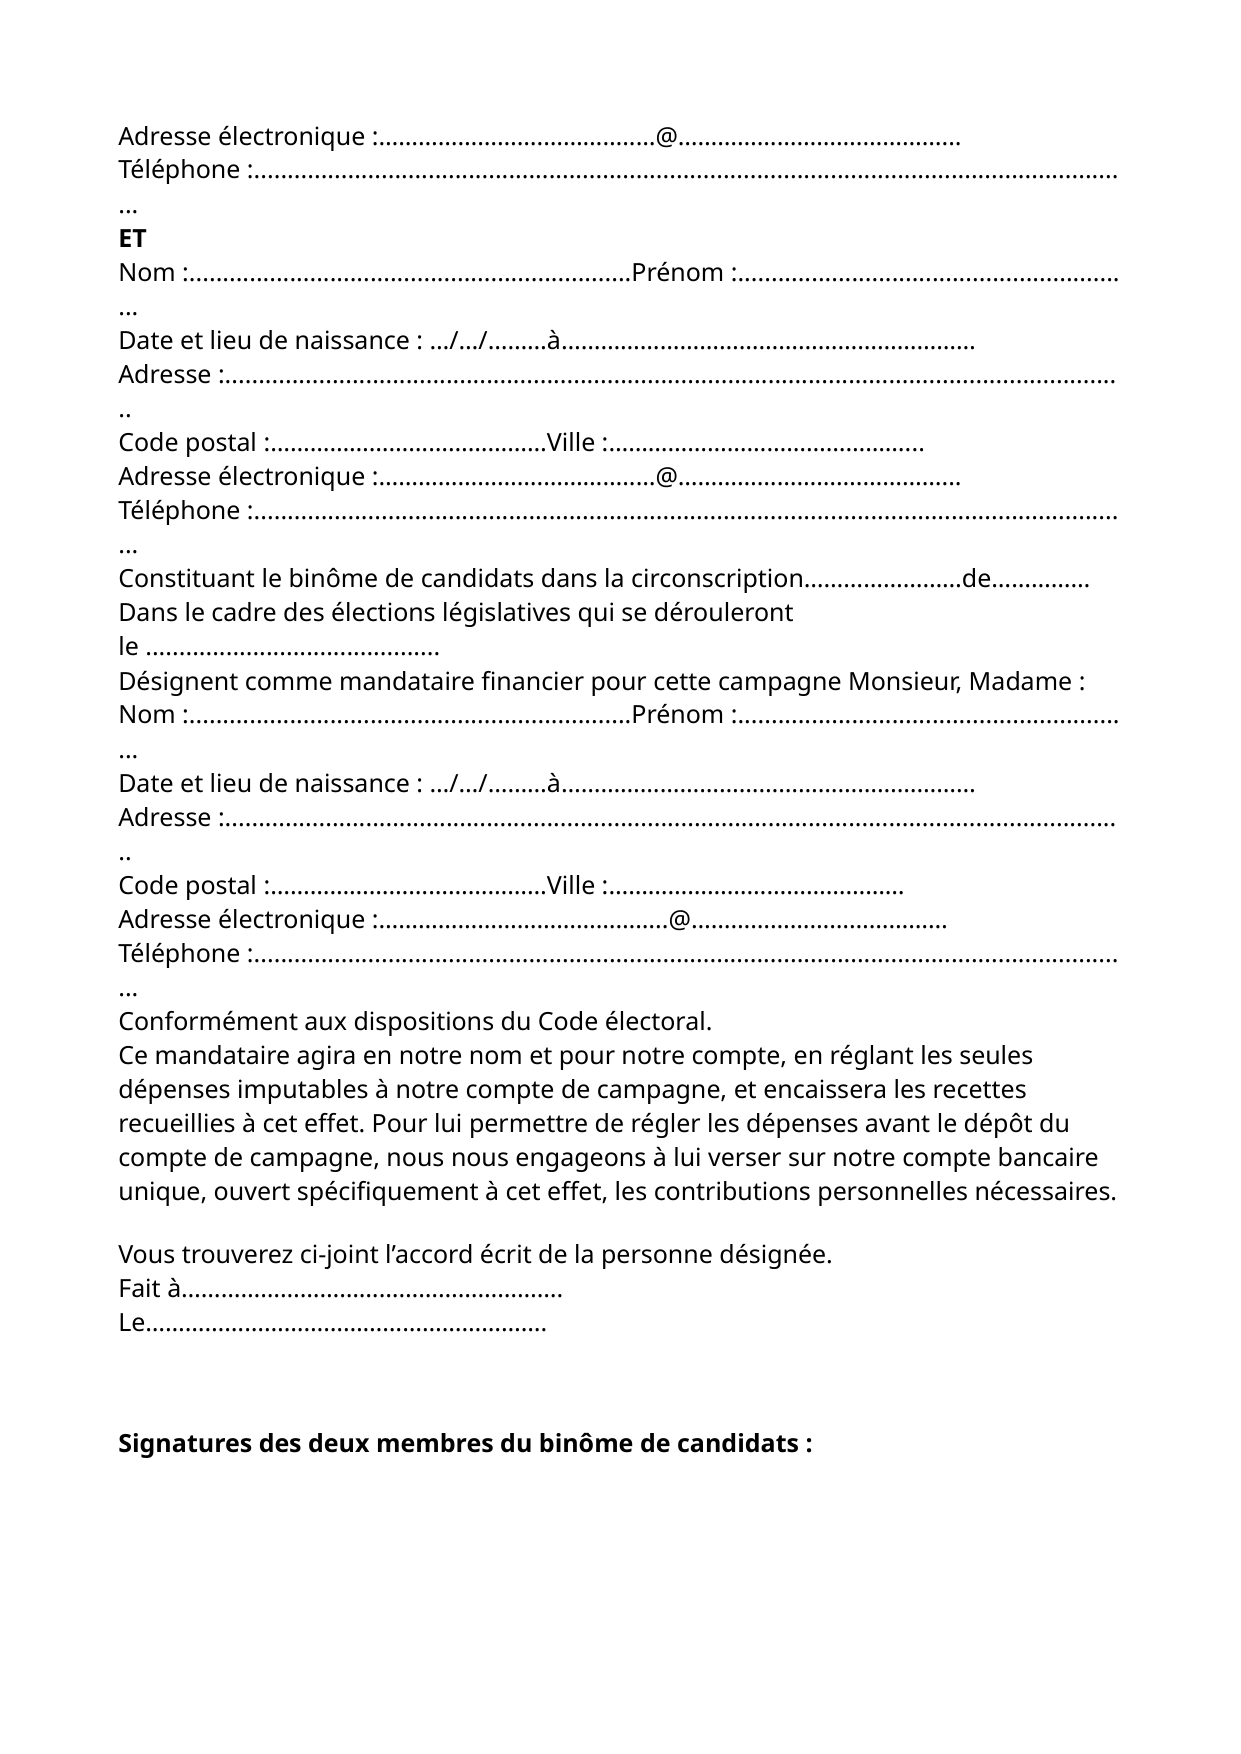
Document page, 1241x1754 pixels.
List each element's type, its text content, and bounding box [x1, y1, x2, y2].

text Dans le cadre des élections législatives qui se dérouleront le ............................................ [118, 595, 1122, 663]
text Code postal :……………………………………Ville :……………………………………… [118, 867, 1122, 902]
text Fait à…………………………………………………. [118, 1271, 1122, 1305]
text Adresse :....................................................................................................................................... [118, 799, 1122, 867]
text Signatures des deux membres du binôme de candidats : [118, 1425, 1122, 1459]
text Adresse électronique :……………………………………..@………………………………… [118, 902, 1122, 936]
text Adresse électronique :…………………….…………..…@……………………….…………... [118, 459, 1122, 493]
text Conformément aux dispositions du Code électoral. [118, 1004, 1122, 1038]
text Téléphone :.................................................................................................................................... [118, 152, 1122, 220]
text Adresse :....................................................................................................................................... [118, 357, 1122, 425]
text Nom :..................................................................Prénom :............................................................ [118, 254, 1122, 322]
text Adresse électronique :…………………….…………..…@……………………….…………... [118, 118, 1122, 152]
text Code postal :……………………………………Ville :………………………………………... [118, 425, 1122, 459]
text Date et lieu de naissance : …/…/………à……………………………………………………… [118, 322, 1122, 357]
text Ce mandataire agira en notre nom et pour notre compte, en réglant les seules dépenses imputables à notre compte de campagne, et encaissera les recettes recueillies à cet effet. Pour lui permettre de régler les dépenses avant le dépôt du compte de campagne, nous nous engageons à lui verser sur notre compte bancaire unique, ouvert spécifiquement à cet effet, les contributions personnelles nécessaires. [118, 1038, 1122, 1208]
text Date et lieu de naissance : …/…/………à……………………………………………………… [118, 765, 1122, 799]
text Désignent comme mandataire financier pour cette campagne Monsieur, Madame : [118, 663, 1122, 697]
text Nom :..................................................................Prénom :............................................................ [118, 697, 1122, 765]
text Téléphone :.................................................................................................................................... [118, 493, 1122, 561]
text Téléphone :.................................................................................................................................... [118, 936, 1122, 1004]
text Vous trouverez ci-joint l’accord écrit de la personne désignée. [118, 1237, 1122, 1271]
text Constituant le binôme de candidats dans la circonscription……………………de…………… [118, 561, 1122, 595]
text ET [118, 220, 1122, 254]
text Le……………………………………………………. [118, 1305, 1122, 1339]
